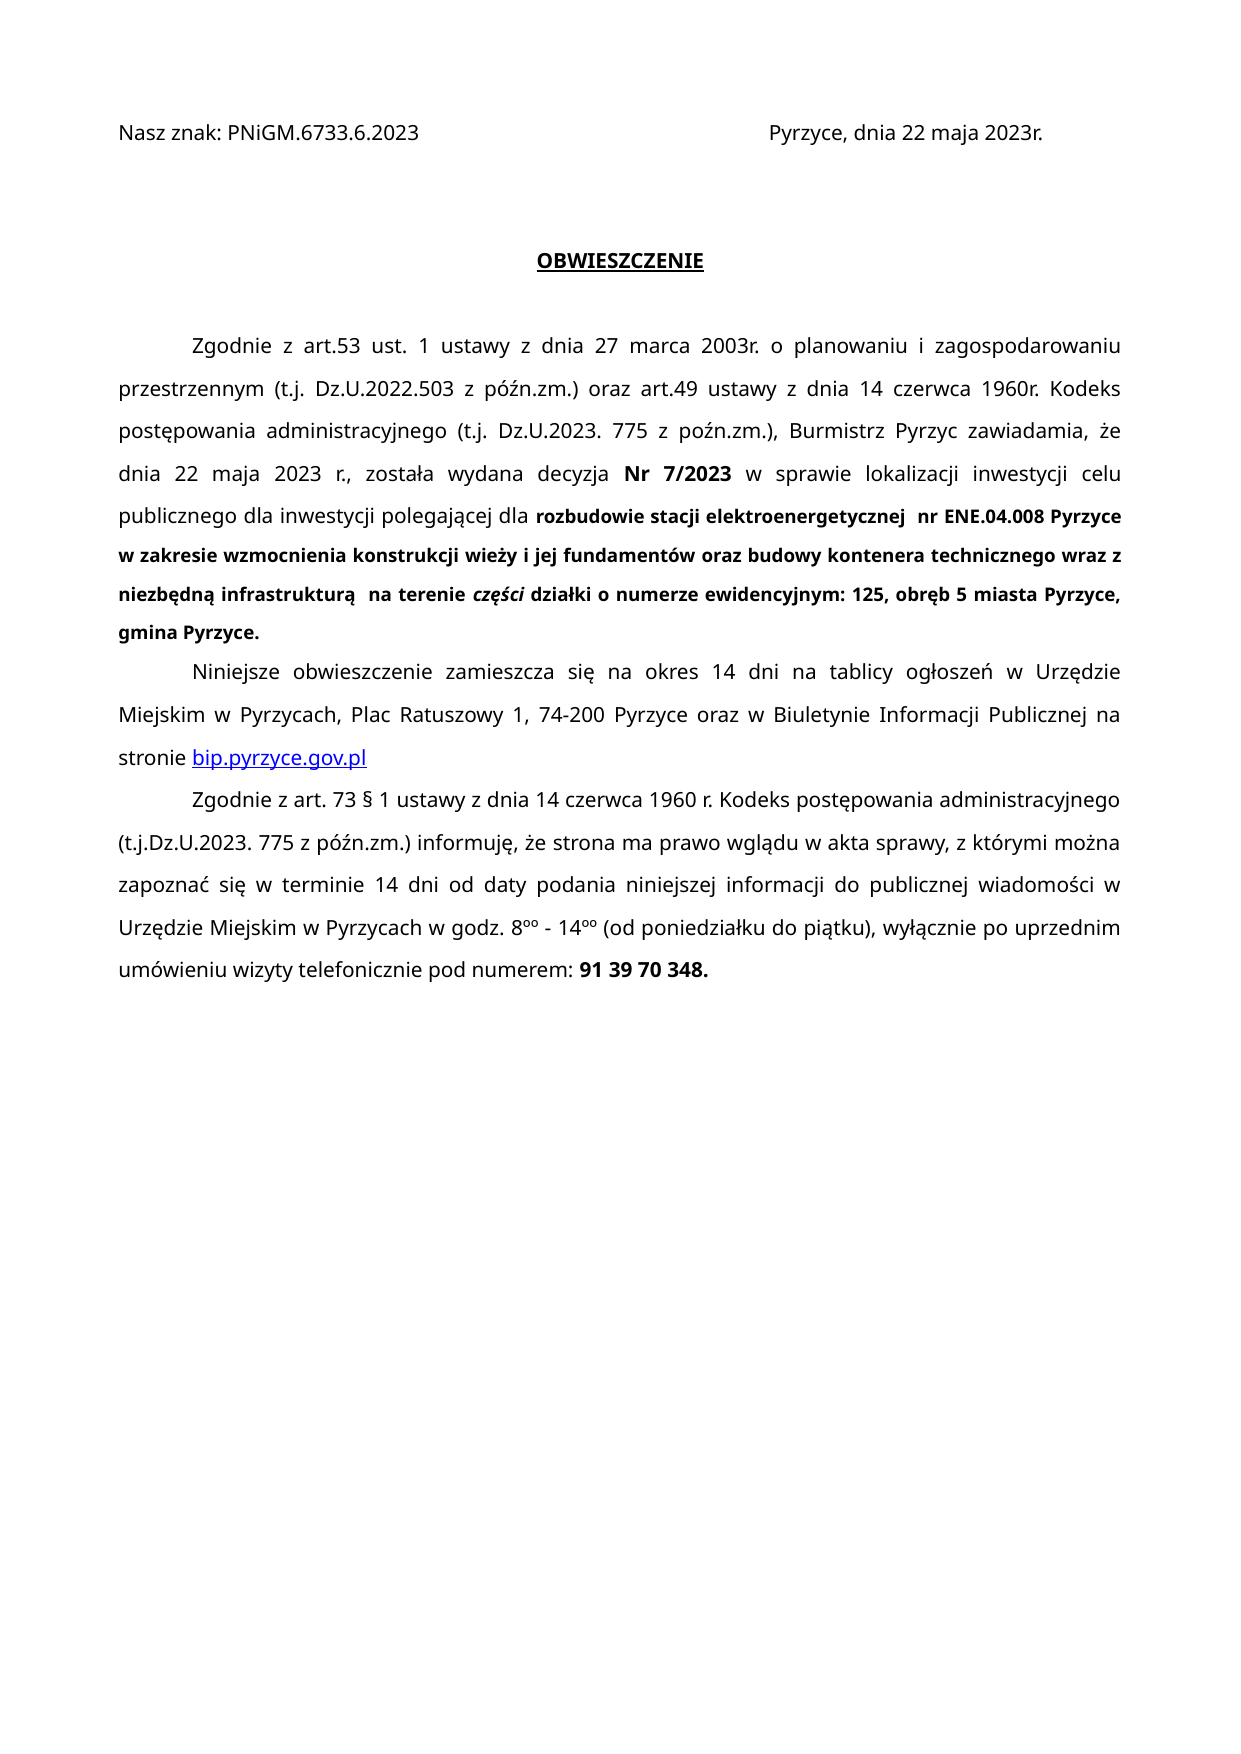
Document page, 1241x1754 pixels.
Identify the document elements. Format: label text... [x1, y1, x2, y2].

text Nasz znak: PNiGM.6733.6.2023 Pyrzyce, dnia 22 maja 2023r. [118, 118, 1122, 147]
text Niniejsze obwieszczenie zamieszcza się na okres 14 dni na tablicy ogłoszeń w Urzędzie Miejskim w Pyrzycach, Plac Ratuszowy 1, 74-200 Pyrzyce oraz w Biuletynie Informacji Publicznej na stronie bip.pyrzyce.gov.pl [118, 657, 1122, 771]
text OBWIESZCZENIE [118, 246, 1122, 274]
text Zgodnie z art. 73 § 1 ustawy z dnia 14 czerwca 1960 r. Kodeks postępowania administracyjnego (t.j.Dz.U.2023. 775 z późn.zm.) informuję, że strona ma prawo wglądu w akta sprawy, z którymi można zapoznać się w terminie 14 dni od daty podania niniejszej informacji do publicznej wiadomości w Urzędzie Miejskim w Pyrzycach w godz. 8ºº - 14ºº (od poniedziałku do piątku), wyłącznie po uprzednim umówieniu wizyty telefonicznie pod numerem: 91 39 70 348. [118, 785, 1122, 984]
text Zgodnie z art.53 ust. 1 ustawy z dnia 27 marca 2003r. o planowaniu i zagospodarowaniu przestrzennym (t.j. Dz.U.2022.503 z późn.zm.) oraz art.49 ustawy z dnia 14 czerwca 1960r. Kodeks postępowania administracyjnego (t.j. Dz.U.2023. 775 z poźn.zm.), Burmistrz Pyrzyc zawiadamia, że dnia 22 maja 2023 r., została wydana decyzja Nr 7/2023 w sprawie lokalizacji inwestycji celu publicznego dla inwestycji polegającej dla rozbudowie stacji elektroenergetycznej nr ENE.04.008 Pyrzyce w zakresie wzmocnienia konstrukcji wieży i jej fundamentów oraz budowy kontenera technicznego wraz z niezbędną infrastrukturą na terenie części działki o numerze ewidencyjnym: 125, obręb 5 miasta Pyrzyce, gmina Pyrzyce. [118, 331, 1122, 645]
